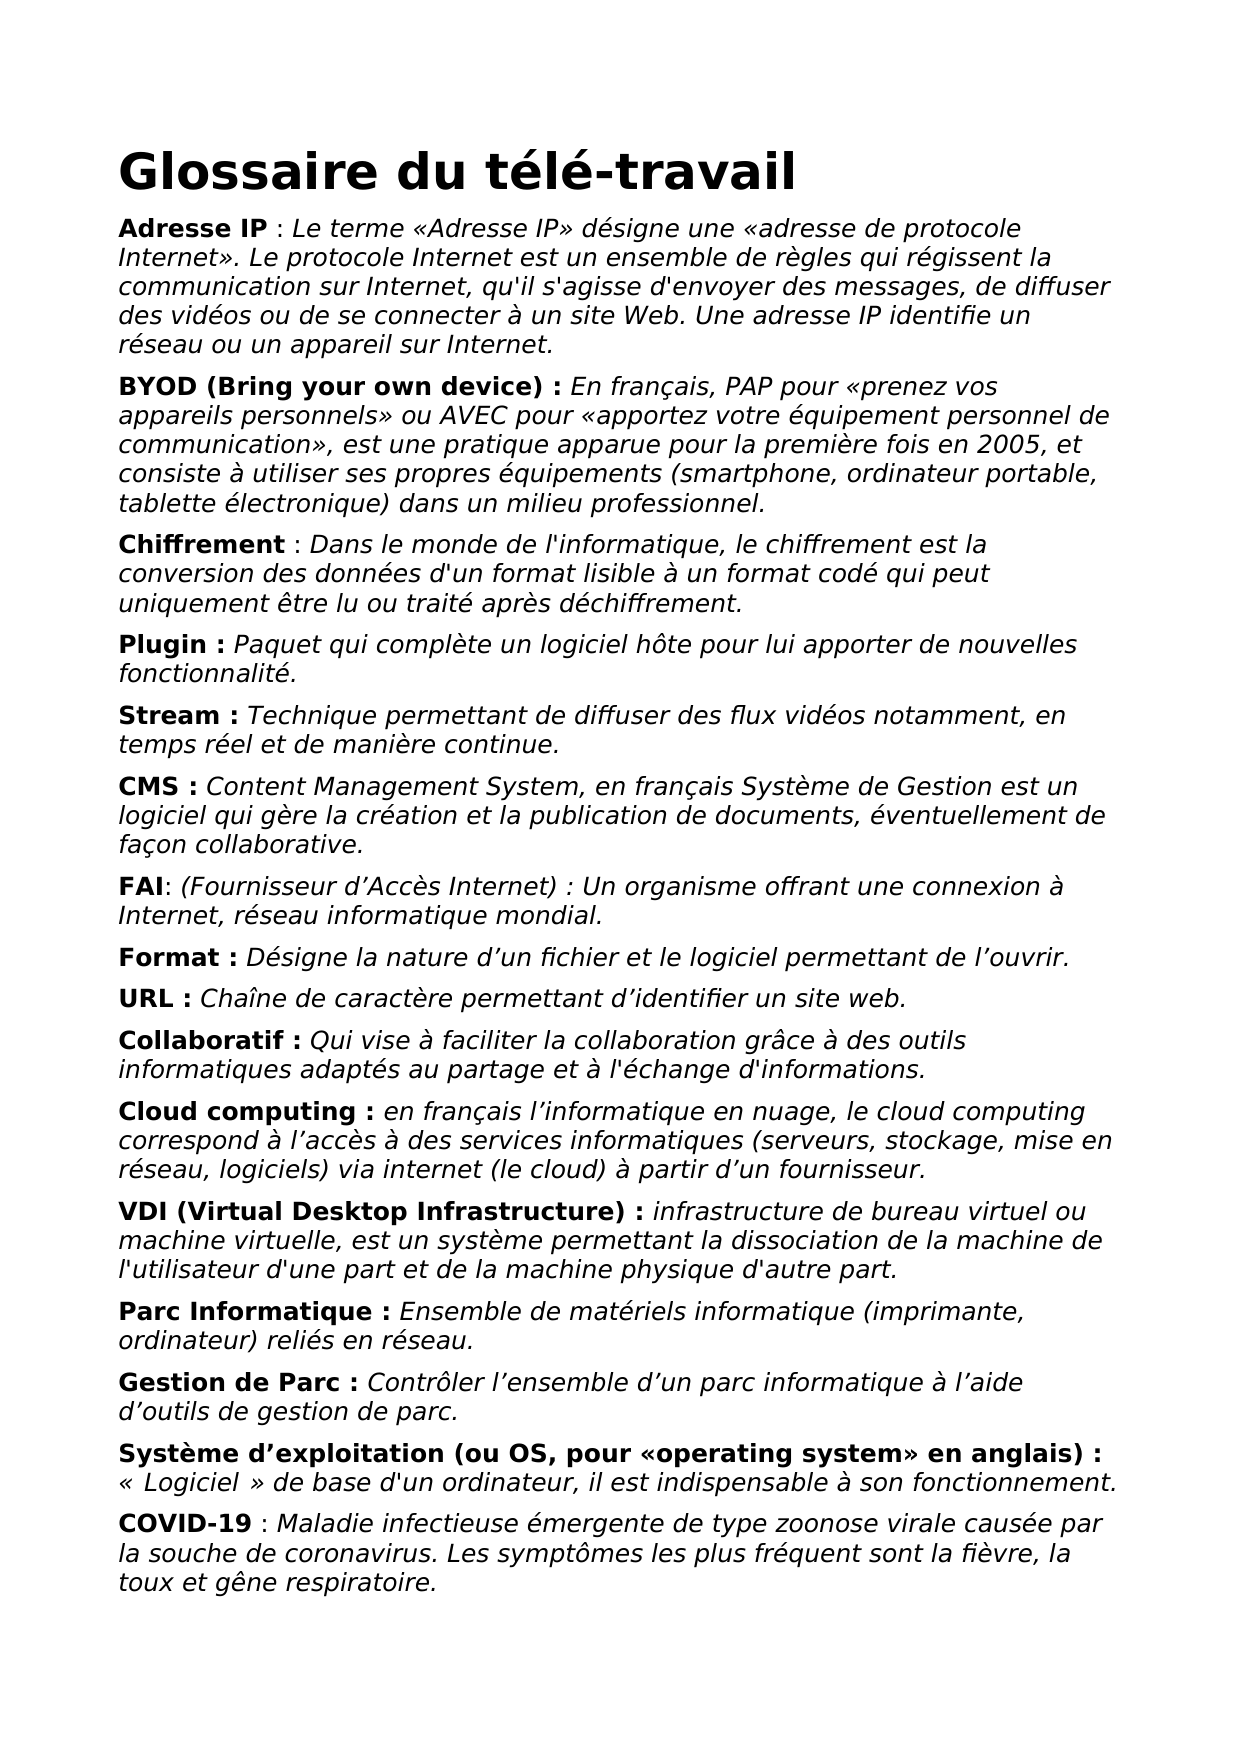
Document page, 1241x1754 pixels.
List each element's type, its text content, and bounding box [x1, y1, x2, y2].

text Gestion de Parc : Contrôler l’ensemble d’un parc informatique à l’aide d’outils de gestion de parc. [118, 1368, 1122, 1426]
text Cloud computing : en français l’informatique en nuage, le cloud computing correspond à l’accès à des services informatiques (serveurs, stockage, mise en réseau, logiciels) via internet (le cloud) à partir d’un fournisseur. [118, 1097, 1122, 1185]
text FAI: (Fournisseur d’Accès Internet) : Un organisme offrant une connexion à Internet, réseau informatique mondial. [118, 872, 1122, 931]
text URL : Chaîne de caractère permettant d’identifier un site web. [118, 985, 1122, 1014]
text VDI (Virtual Desktop Infrastructure) : infrastructure de bureau virtuel ou machine virtuelle, est un système permettant la dissociation de la machine de l'utilisateur d'une part et de la machine physique d'autre part. [118, 1197, 1122, 1285]
text Parc Informatique : Ensemble de matériels informatique (imprimante, ordinateur) reliés en réseau. [118, 1297, 1122, 1356]
text COVID-19 : Maladie infectieuse émergente de type zoonose virale causée par la souche de coronavirus. Les symptômes les plus fréquent sont la fièvre, la toux et gêne respiratoire. [118, 1510, 1122, 1597]
text Stream : Technique permettant de diffuser des flux vidéos notamment, en temps réel et de manière continue. [118, 701, 1122, 760]
text Chiffrement : Dans le monde de l'informatique, le chiffrement est la conversion des données d'un format lisible à un format codé qui peut uniquement être lu ou traité après déchiffrement. [118, 531, 1122, 618]
text Système d’exploitation (ou OS, pour «operating system» en anglais) : « Logiciel » de base d'un ordinateur, il est indispensable à son fonctionnement. [118, 1439, 1122, 1497]
text BYOD (Bring your own device) : En français, PAP pour «prenez vos appareils personnels» ou AVEC pour «apportez votre équipement personnel de communication», est une pratique apparue pour la première fois en 2005, et consiste à utiliser ses propres équipements (smartphone, ordinateur portable, tablette électronique) dans un milieu professionnel. [118, 372, 1122, 518]
text Plugin : Paquet qui complète un logiciel hôte pour lui apporter de nouvelles fonctionnalité. [118, 631, 1122, 689]
text Format : Désigne la nature d’un fichier et le logiciel permettant de l’ouvrir. [118, 943, 1122, 972]
text Collaboratif : Qui vise à faciliter la collaboration grâce à des outils informatiques adaptés au partage et à l'échange d'informations. [118, 1026, 1122, 1085]
subtitle Glossaire du télé-travail [118, 143, 1122, 201]
text CMS : Content Management System, en français Système de Gestion est un logiciel qui gère la création et la publication de documents, éventuellement de façon collaborative. [118, 772, 1122, 860]
text Adresse IP : Le terme «Adresse IP» désigne une «adresse de protocole Internet». Le protocole Internet est un ensemble de règles qui régissent la communication sur Internet, qu'il s'agisse d'envoyer des messages, de diffuser des vidéos ou de se connecter à un site Web. Une adresse IP identifie un réseau ou un appareil sur Internet. [118, 214, 1122, 360]
